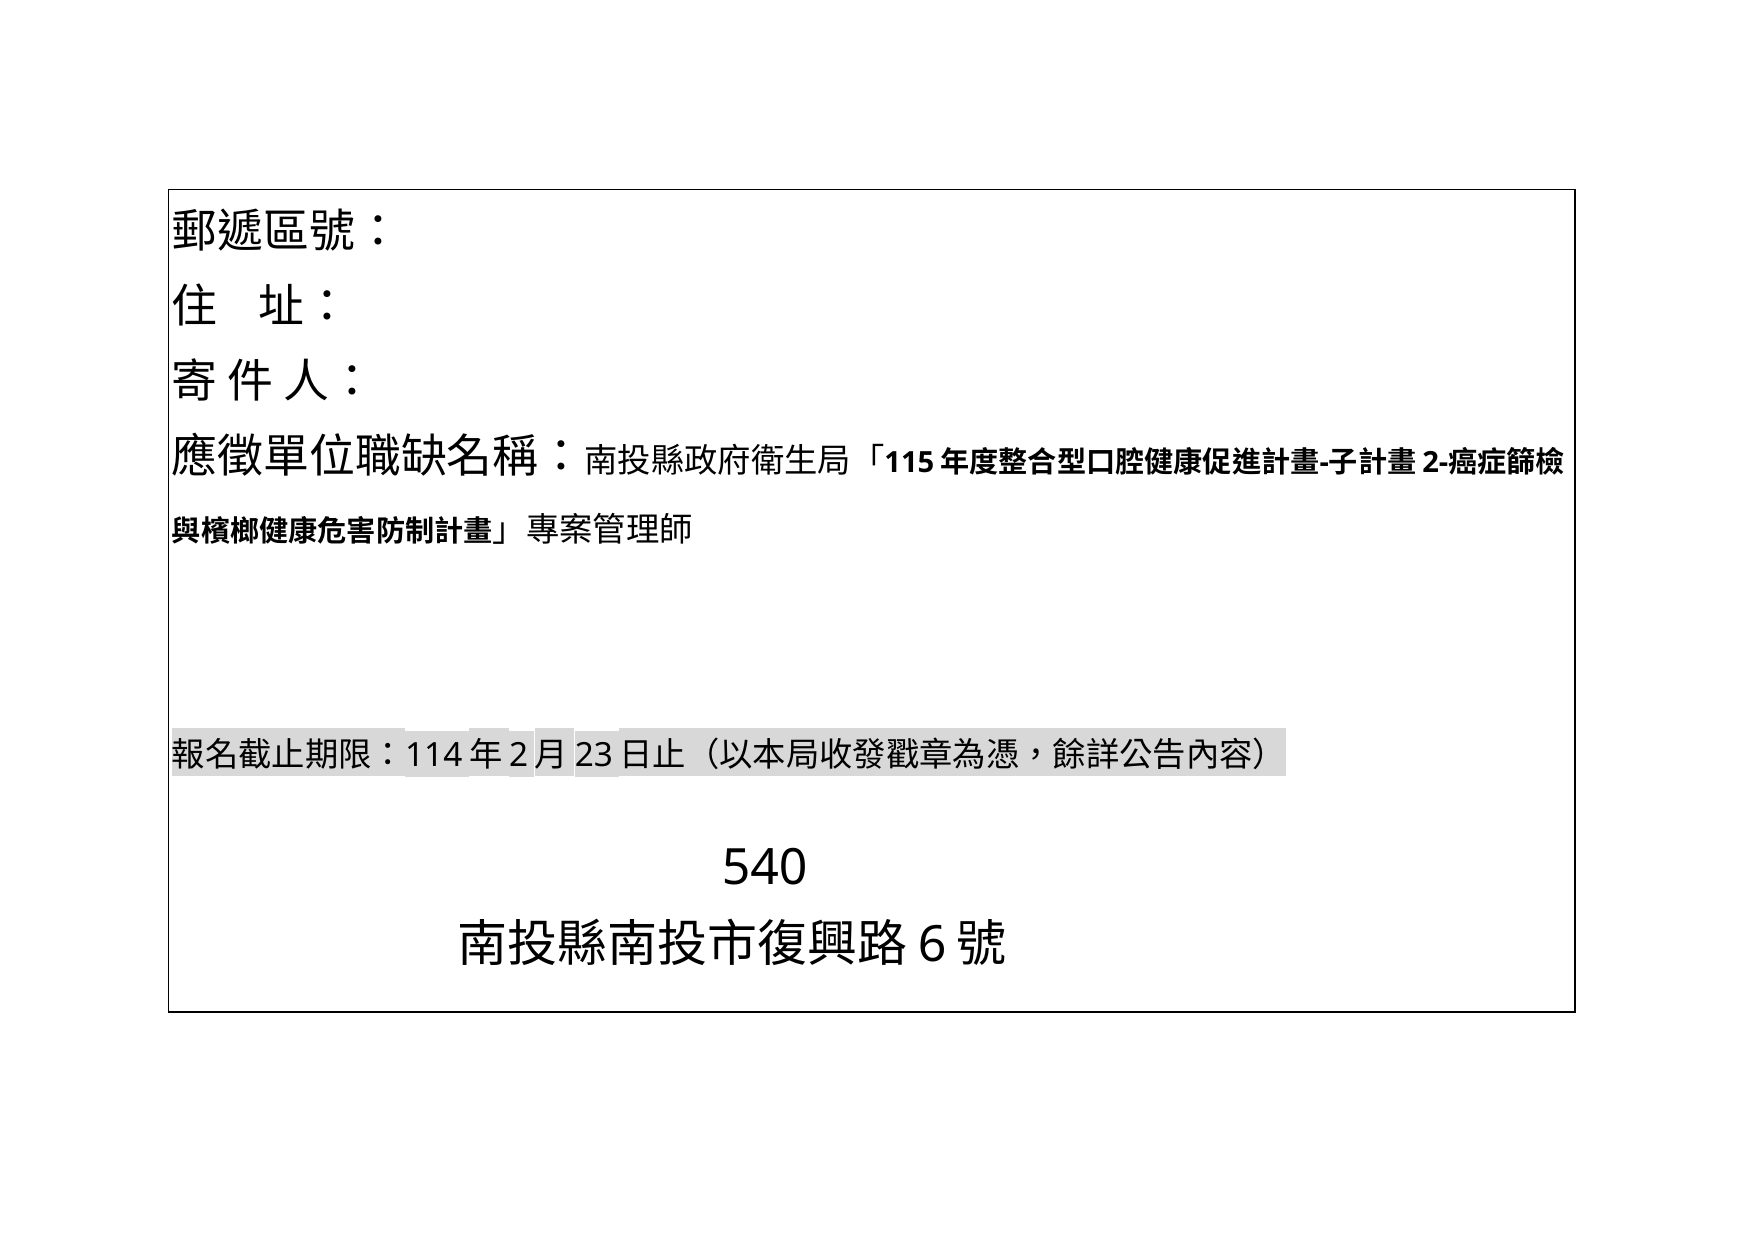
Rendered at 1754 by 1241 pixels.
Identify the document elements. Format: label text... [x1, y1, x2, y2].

table_header 郵遞區號： 住 址： 寄 件 人： 應徵單位職缺名稱：南投縣政府衛生局「115年度整合型口腔健康促進計畫-子計畫2-癌症篩檢與檳榔健康危害防制計畫」專案管理師 報名截止期限：114年2月23日止（以本局收發戳章為憑，餘詳公告內容） 540 南投縣南投市復興路6號 [169, 190, 1574, 1011]
